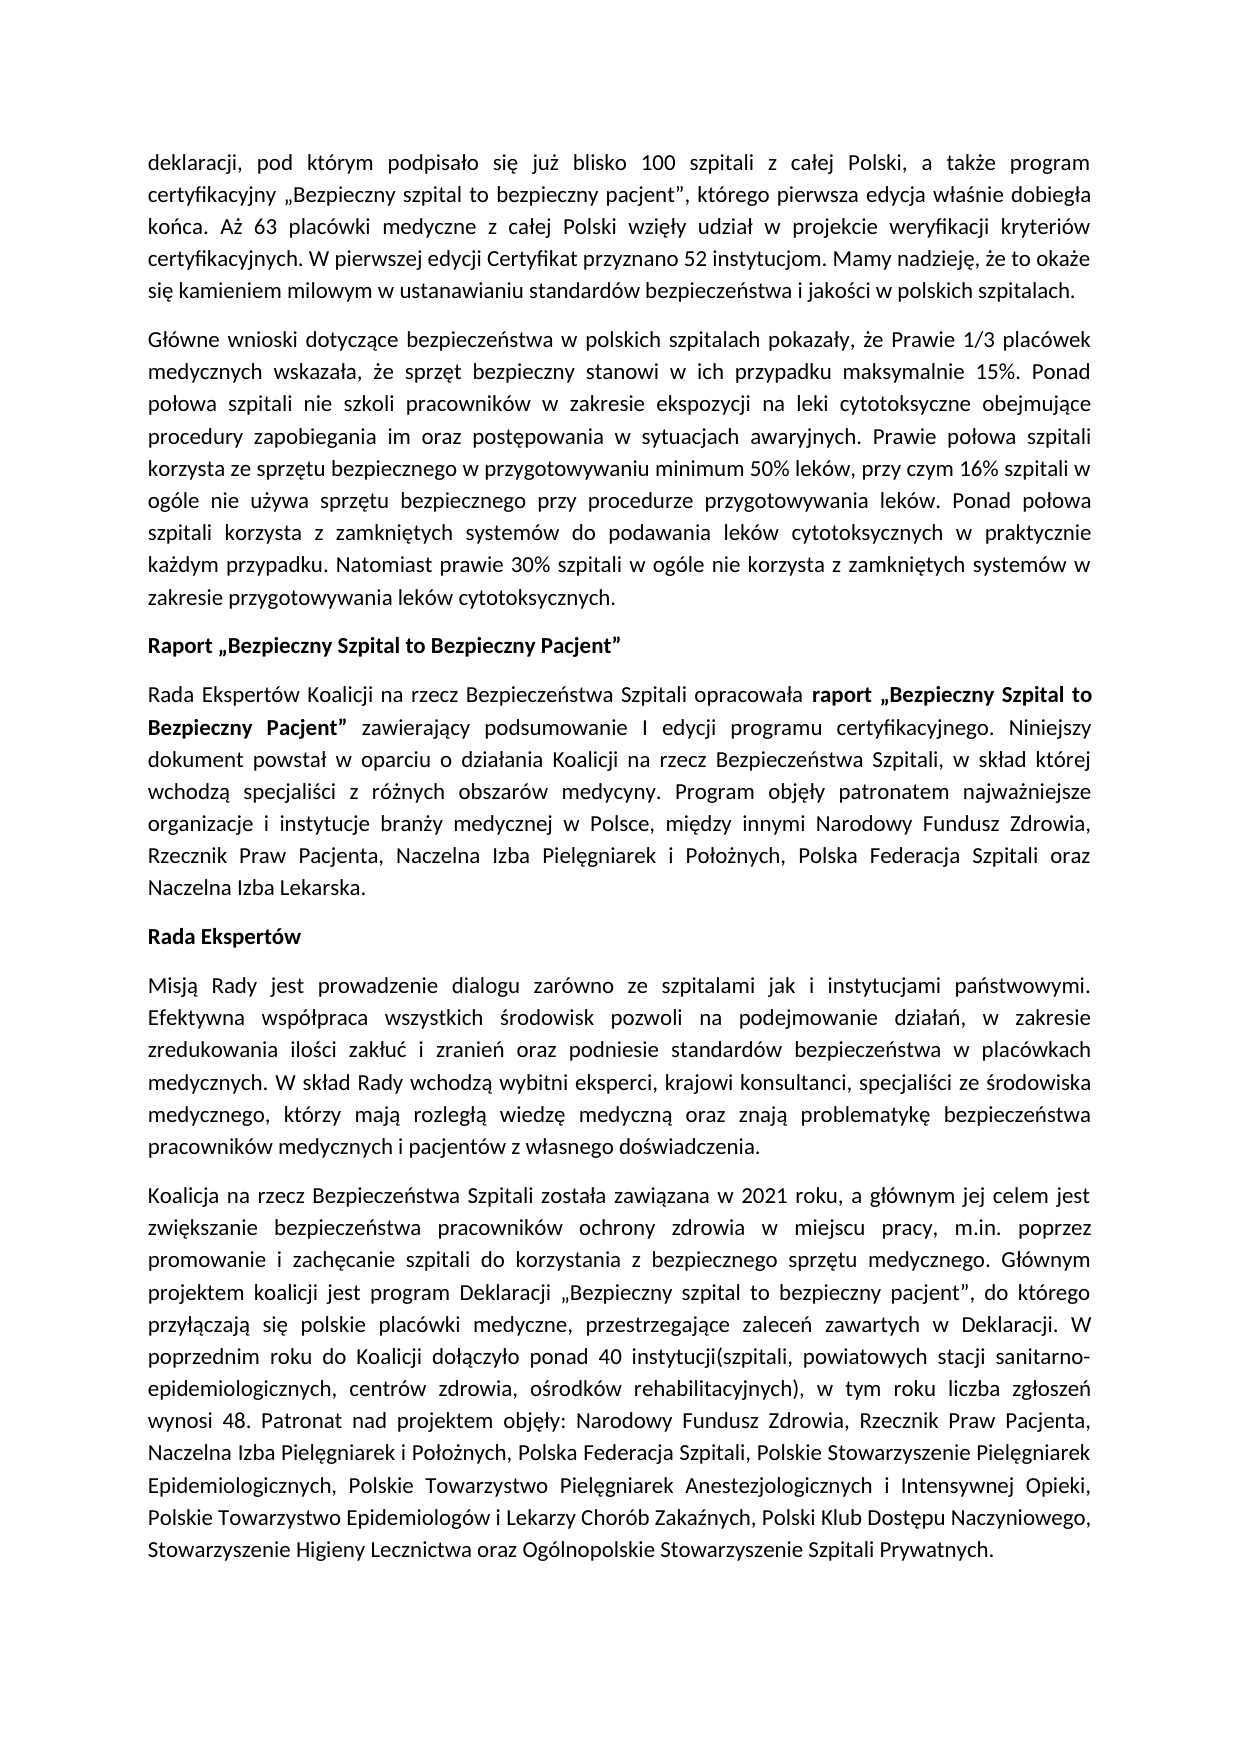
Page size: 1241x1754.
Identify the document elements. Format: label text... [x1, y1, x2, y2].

text Rada Ekspertów Koalicji na rzecz Bezpieczeństwa Szpitali opracowała raport „Bezpieczny Szpital to Bezpieczny Pacjent” zawierający podsumowanie I edycji programu certyfikacyjnego. Niniejszy dokument powstał w oparciu o działania Koalicji na rzecz Bezpieczeństwa Szpitali, w skład której wchodzą specjaliści z różnych obszarów medycyny. Program objęły patronatem najważniejsze organizacje i instytucje branży medycznej w Polsce, między innymi Narodowy Fundusz Zdrowia, Rzecznik Praw Pacjenta, Naczelna Izba Pielęgniarek i Położnych, Polska Federacja Szpitali oraz Naczelna Izba Lekarska. [148, 680, 1093, 902]
text Główne wnioski dotyczące bezpieczeństwa w polskich szpitalach pokazały, że Prawie 1/3 placówek medycznych wskazała, że sprzęt bezpieczny stanowi w ich przypadku maksymalnie 15%. Ponad połowa szpitali nie szkoli pracowników w zakresie ekspozycji na leki cytotoksyczne obejmujące procedury zapobiegania im oraz postępowania w sytuacjach awaryjnych. Prawie połowa szpitali korzysta ze sprzętu bezpiecznego w przygotowywaniu minimum 50% leków, przy czym 16% szpitali w ogóle nie używa sprzętu bezpiecznego przy procedurze przygotowywania leków. Ponad połowa szpitali korzysta z zamkniętych systemów do podawania leków cytotoksycznych w praktycznie każdym przypadku. Natomiast prawie 30% szpitali w ogóle nie korzysta z zamkniętych systemów w zakresie przygotowywania leków cytotoksycznych. [148, 325, 1093, 611]
text Raport „Bezpieczny Szpital to Bezpieczny Pacjent” [148, 632, 1093, 659]
text Rada Ekspertów [148, 922, 1093, 950]
text deklaracji, pod którym podpisało się już blisko 100 szpitali z całej Polski, a także program certyfikacyjny „Bezpieczny szpital to bezpieczny pacjent”, którego pierwsza edycja właśnie dobiegła końca. Aż 63 placówki medyczne z całej Polski wzięły udział w projekcie weryfikacji kryteriów certyfikacyjnych. W pierwszej edycji Certyfikat przyznano 52 instytucjom. Mamy nadzieję, że to okaże się kamieniem milowym w ustanawianiu standardów bezpieczeństwa i jakości w polskich szpitalach. [148, 148, 1093, 304]
text Koalicja na rzecz Bezpieczeństwa Szpitali została zawiązana w 2021 roku, a głównym jej celem jest zwiększanie bezpieczeństwa pracowników ochrony zdrowia w miejscu pracy, m.in. poprzez promowanie i zachęcanie szpitali do korzystania z bezpiecznego sprzętu medycznego. Głównym projektem koalicji jest program Deklaracji „Bezpieczny szpital to bezpieczny pacjent”, do którego przyłączają się polskie placówki medyczne, przestrzegające zaleceń zawartych w Deklaracji. W poprzednim roku do Koalicji dołączyło ponad 40 instytucji(szpitali, powiatowych stacji sanitarno-epidemiologicznych, centrów zdrowia, ośrodków rehabilitacyjnych), w tym roku liczba zgłoszeń wynosi 48. Patronat nad projektem objęły: Narodowy Fundusz Zdrowia, Rzecznik Praw Pacjenta, Naczelna Izba Pielęgniarek i Położnych, Polska Federacja Szpitali, Polskie Stowarzyszenie Pielęgniarek Epidemiologicznych, Polskie Towarzystwo Pielęgniarek Anestezjologicznych i Intensywnej Opieki, Polskie Towarzystwo Epidemiologów i Lekarzy Chorób Zakaźnych, Polski Klub Dostępu Naczyniowego, Stowarzyszenie Higieny Lecznictwa oraz Ogólnopolskie Stowarzyszenie Szpitali Prywatnych. [148, 1181, 1093, 1563]
text Misją Rady jest prowadzenie dialogu zarówno ze szpitalami jak i instytucjami państwowymi. Efektywna współpraca wszystkich środowisk pozwoli na podejmowanie działań, w zakresie zredukowania ilości zakłuć i zranień oraz podniesie standardów bezpieczeństwa w placówkach medycznych. W skład Rady wchodzą wybitni eksperci, krajowi konsultanci, specjaliści ze środowiska medycznego, którzy mają rozległą wiedzę medyczną oraz znają problematykę bezpieczeństwa pracowników medycznych i pacjentów z własnego doświadczenia. [148, 971, 1093, 1160]
